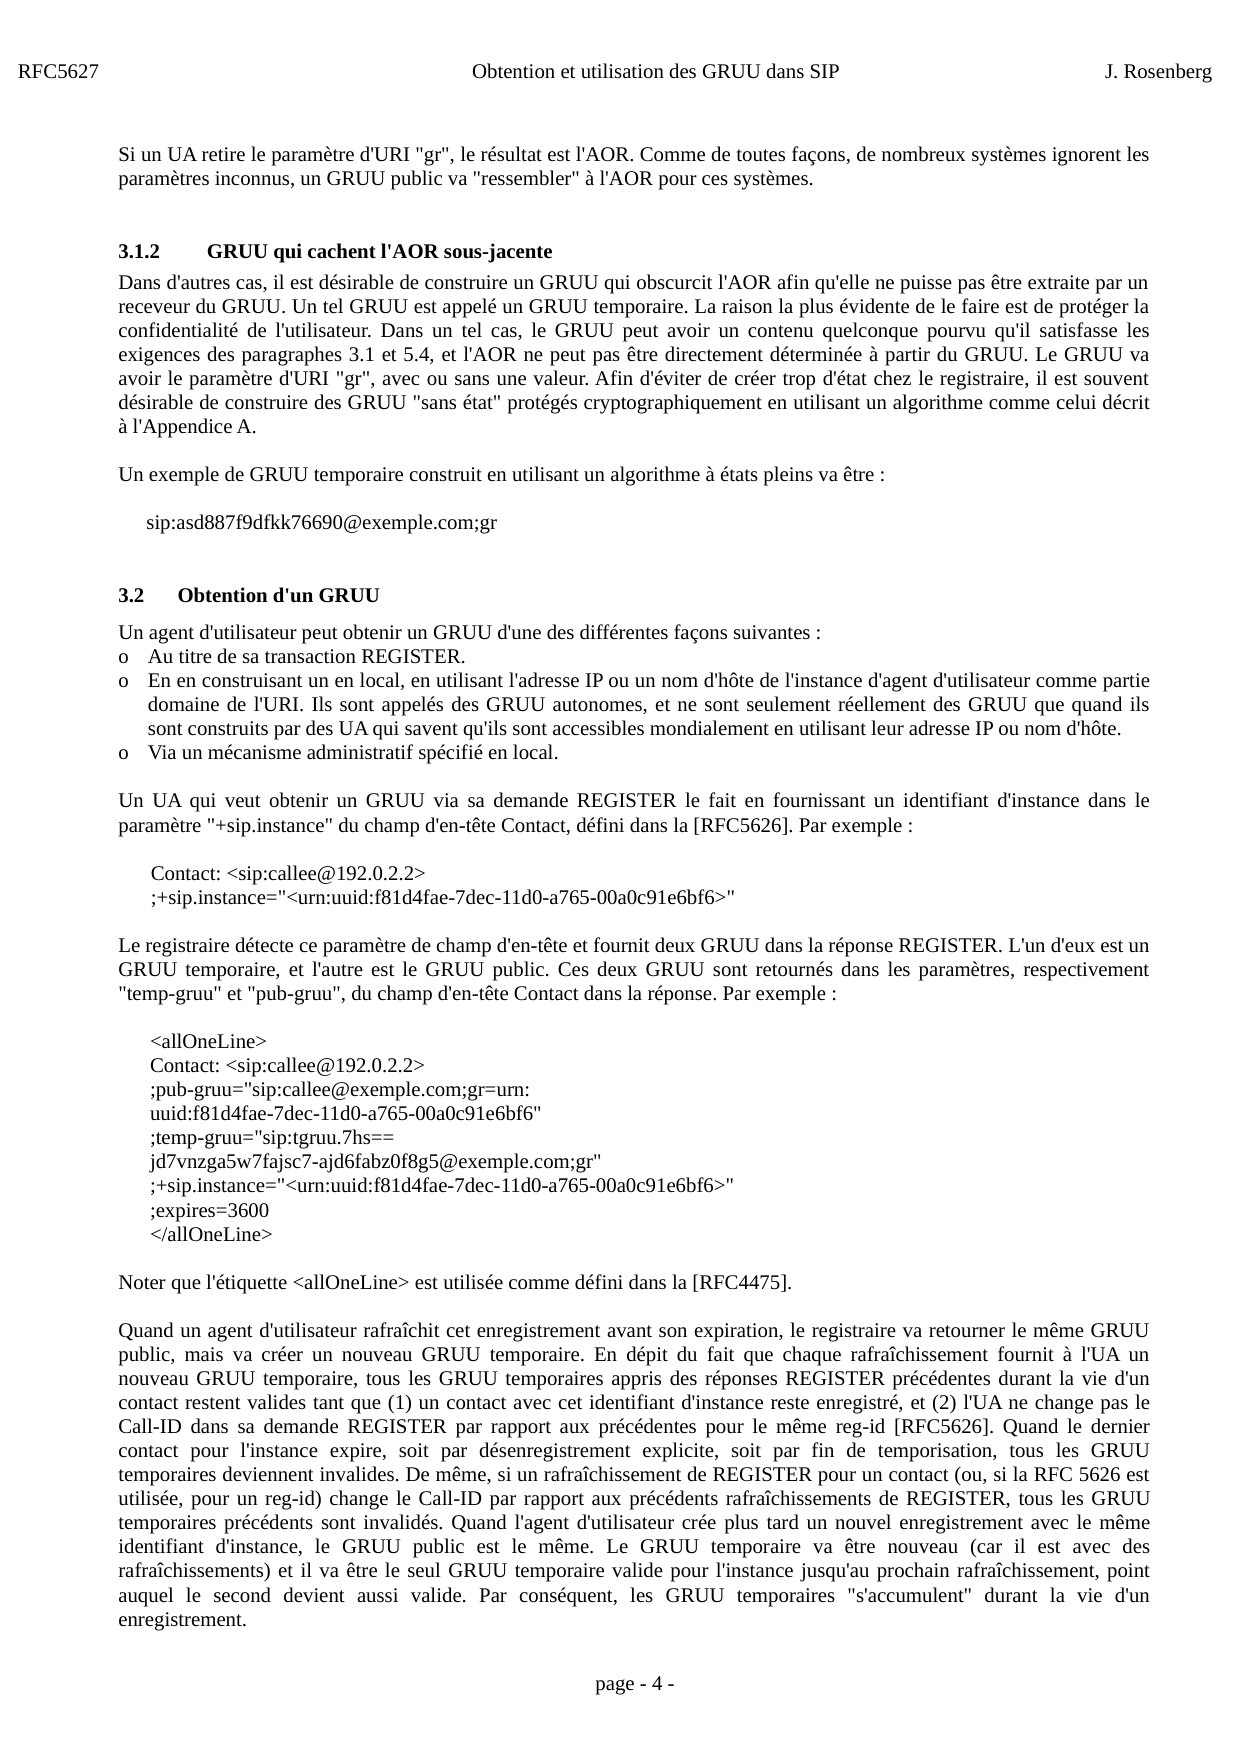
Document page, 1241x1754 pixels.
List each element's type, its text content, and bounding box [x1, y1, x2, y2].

text o En en construisant un en local, en utilisant l'adresse IP ou un nom d'hôte de l'instance d'agent d'utilisateur comme partie domaine de l'URI. Ils sont appelés des GRUU autonomes, et ne sont seulement réellement des GRUU que quand ils sont construits par des UA qui savent qu'ils sont accessibles mondialement en utilisant leur adresse IP ou nom d'hôte. [118, 668, 1152, 740]
text ;+sip.instance="<urn:uuid:f81d4fae-7dec-11d0-a765-00a0c91e6bf6>" [150, 1173, 1152, 1197]
text <allOneLine> [150, 1029, 1152, 1053]
text Quand un agent d'utilisateur rafraîchit cet enregistrement avant son expiration, le registraire va retourner le même GRUU public, mais va créer un nouveau GRUU temporaire. En dépit du fait que chaque rafraîchissement fournit à l'UA un nouveau GRUU temporaire, tous les GRUU temporaires appris des réponses REGISTER précédentes durant la vie d'un contact restent valides tant que (1) un contact avec cet identifiant d'instance reste enregistré, et (2) l'UA ne change pas le Call-ID dans sa demande REGISTER par rapport aux précédentes pour le même reg-id [RFC5626]. Quand le dernier contact pour l'instance expire, soit par désenregistrement explicite, soit par fin de temporisation, tous les GRUU temporaires deviennent invalides. De même, si un rafraîchissement de REGISTER pour un contact (ou, si la RFC 5626 est utilisée, pour un reg-id) change le Call-ID par rapport aux précédents rafraîchissements de REGISTER, tous les GRUU temporaires précédents sont invalidés. Quand l'agent d'utilisateur crée plus tard un nouvel enregistrement avec le même identifiant d'instance, le GRUU public est le même. Le GRUU temporaire va être nouveau (car il est avec des rafraîchissements) et il va être le seul GRUU temporaire valide pour l'instance jusqu'au prochain rafraîchissement, point auquel le second devient aussi valide. Par conséquent, les GRUU temporaires "s'accumulent" durant la vie d'un enregistrement. [118, 1318, 1152, 1631]
text ;expires=3600 [150, 1197, 1152, 1222]
text sip:asd887f9dfkk76690@exemple.com;gr [146, 510, 1152, 534]
text </allOneLine> [150, 1222, 1152, 1246]
text Noter que l'étiquette <allOneLine> est utilisée comme défini dans la [RFC4475]. [118, 1270, 1152, 1294]
text Le registraire détecte ce paramètre de champ d'en-tête et fournit deux GRUU dans la réponse REGISTER. L'un d'eux est un GRUU temporaire, et l'autre est le GRUU public. Ces deux GRUU sont retournés dans les paramètres, respectivement "temp-gruu" et "pub-gruu", du champ d'en-tête Contact dans la réponse. Par exemple : [118, 933, 1152, 1005]
text Un UA qui veut obtenir un GRUU via sa demande REGISTER le fait en fournissant un identifiant d'instance dans le paramètre "+sip.instance" du champ d'en-tête Contact, défini dans la [RFC5626]. Par exemple : [118, 788, 1152, 837]
text ;temp-gruu="sip:tgruu.7hs== [150, 1125, 1152, 1149]
subtitle 3.2 Obtention d'un GRUU [118, 583, 1152, 607]
text ;+sip.instance="<urn:uuid:f81d4fae-7dec-11d0-a765-00a0c91e6bf6>" [151, 885, 1152, 909]
text Si un UA retire le paramètre d'URI "gr", le résultat est l'AOR. Comme de toutes façons, de nombreux systèmes ignorent les paramètres inconnus, un GRUU public va "ressembler" à l'AOR pour ces systèmes. [118, 142, 1152, 190]
text Contact: <sip:callee@192.0.2.2> [151, 861, 1152, 885]
text Contact: <sip:callee@192.0.2.2> [150, 1053, 1152, 1077]
text jd7vnzga5w7fajsc7-ajd6fabz0f8g5@exemple.com;gr" [150, 1149, 1152, 1173]
text o Via un mécanisme administratif spécifié en local. [118, 740, 1152, 764]
text ;pub-gruu="sip:callee@exemple.com;gr=urn: [150, 1077, 1152, 1101]
text Dans d'autres cas, il est désirable de construire un GRUU qui obscurcit l'AOR afin qu'elle ne puisse pas être extraite par un receveur du GRUU. Un tel GRUU est appelé un GRUU temporaire. La raison la plus évidente de le faire est de protéger la confidentialité de l'utilisateur. Dans un tel cas, le GRUU peut avoir un contenu quelconque pourvu qu'il satisfasse les exigences des paragraphes 3.1 et 5.4, et l'AOR ne peut pas être directement déterminée à partir du GRUU. Le GRUU va avoir le paramètre d'URI "gr", avec ou sans une valeur. Afin d'éviter de créer trop d'état chez le registraire, il est souvent désirable de construire des GRUU "sans état" protégés cryptographiquement en utilisant un algorithme comme celui décrit à l'Appendice A. [118, 270, 1152, 438]
text Un agent d'utilisateur peut obtenir un GRUU d'une des différentes façons suivantes : [118, 620, 1152, 644]
text Un exemple de GRUU temporaire construit en utilisant un algorithme à états pleins va être : [118, 462, 1152, 486]
text uuid:f81d4fae-7dec-11d0-a765-00a0c91e6bf6" [150, 1101, 1152, 1125]
subtitle 3.1.2 GRUU qui cachent l'AOR sous-jacente [118, 239, 1152, 263]
text o Au titre de sa transaction REGISTER. [118, 644, 1152, 668]
